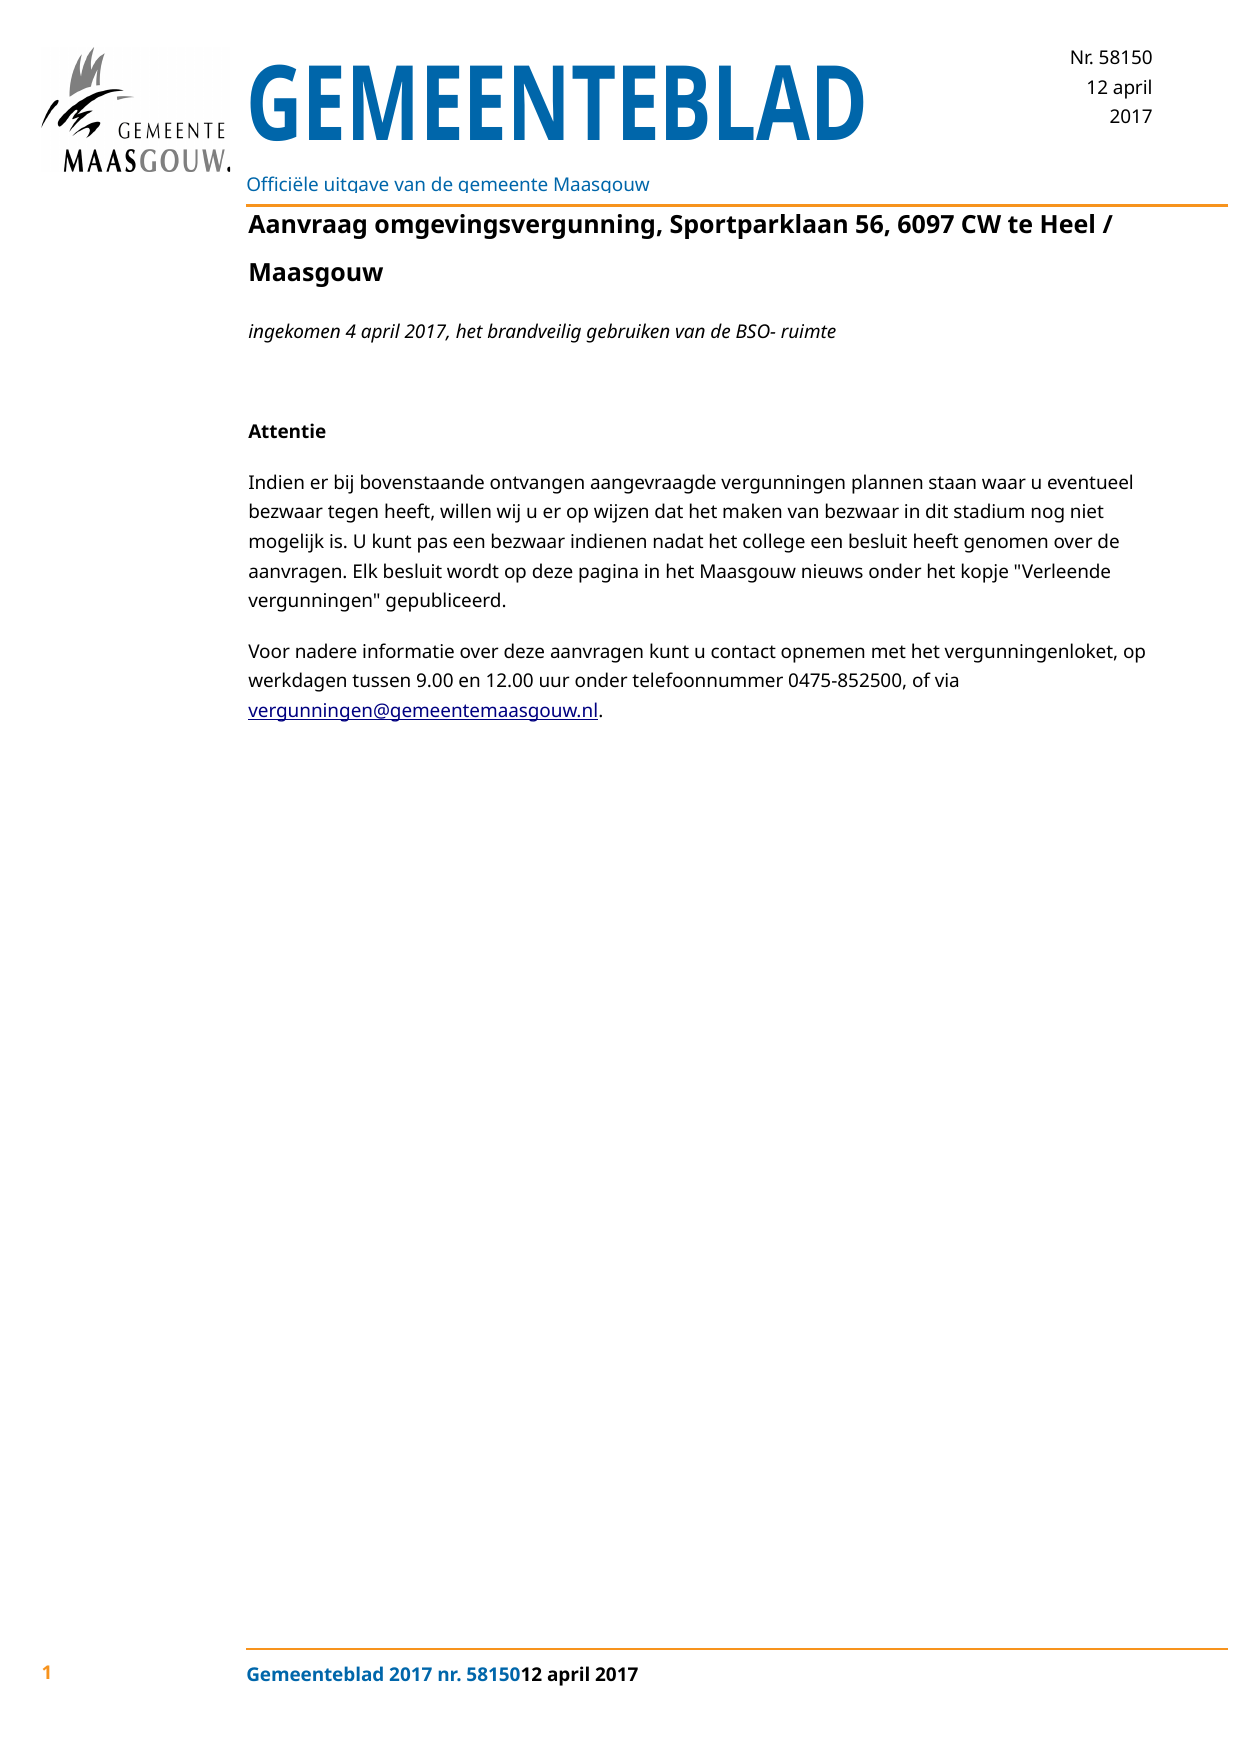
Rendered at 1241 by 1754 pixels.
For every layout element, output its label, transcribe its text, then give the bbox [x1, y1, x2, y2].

text Aanvraag omgevingsvergunning, Sportparklaan 56, 6097 CW te Heel / Maasgouw [248, 207, 1152, 288]
text Attentie [248, 419, 1152, 444]
picture [41, 47, 231, 172]
text Voor nadere informatie over deze aanvragen kunt u contact opnemen met het vergunningenloket, op werkdagen tussen 9.00 en 12.00 uur onder telefoonnummer 0475-852500, of via vergunningen@gemeentemaasgouw.nl. [248, 638, 1152, 723]
text Indien er bij bovenstaande ontvangen aangevraagde vergunningen plannen staan waar u eventueel bezwaar tegen heeft, willen wij u er op wijzen dat het maken van bezwaar in dit stadium nog niet mogelijk is. U kunt pas een bezwaar indienen nadat het college een besluit heeft genomen over de aanvragen. Elk besluit wordt op deze pagina in het Maasgouw nieuws onder het kopje "Verleende vergunningen" gepubliceerd. [248, 469, 1152, 613]
text ingekomen 4 april 2017, het brandveilig gebruiken van de BSO- ruimte [248, 318, 1152, 344]
